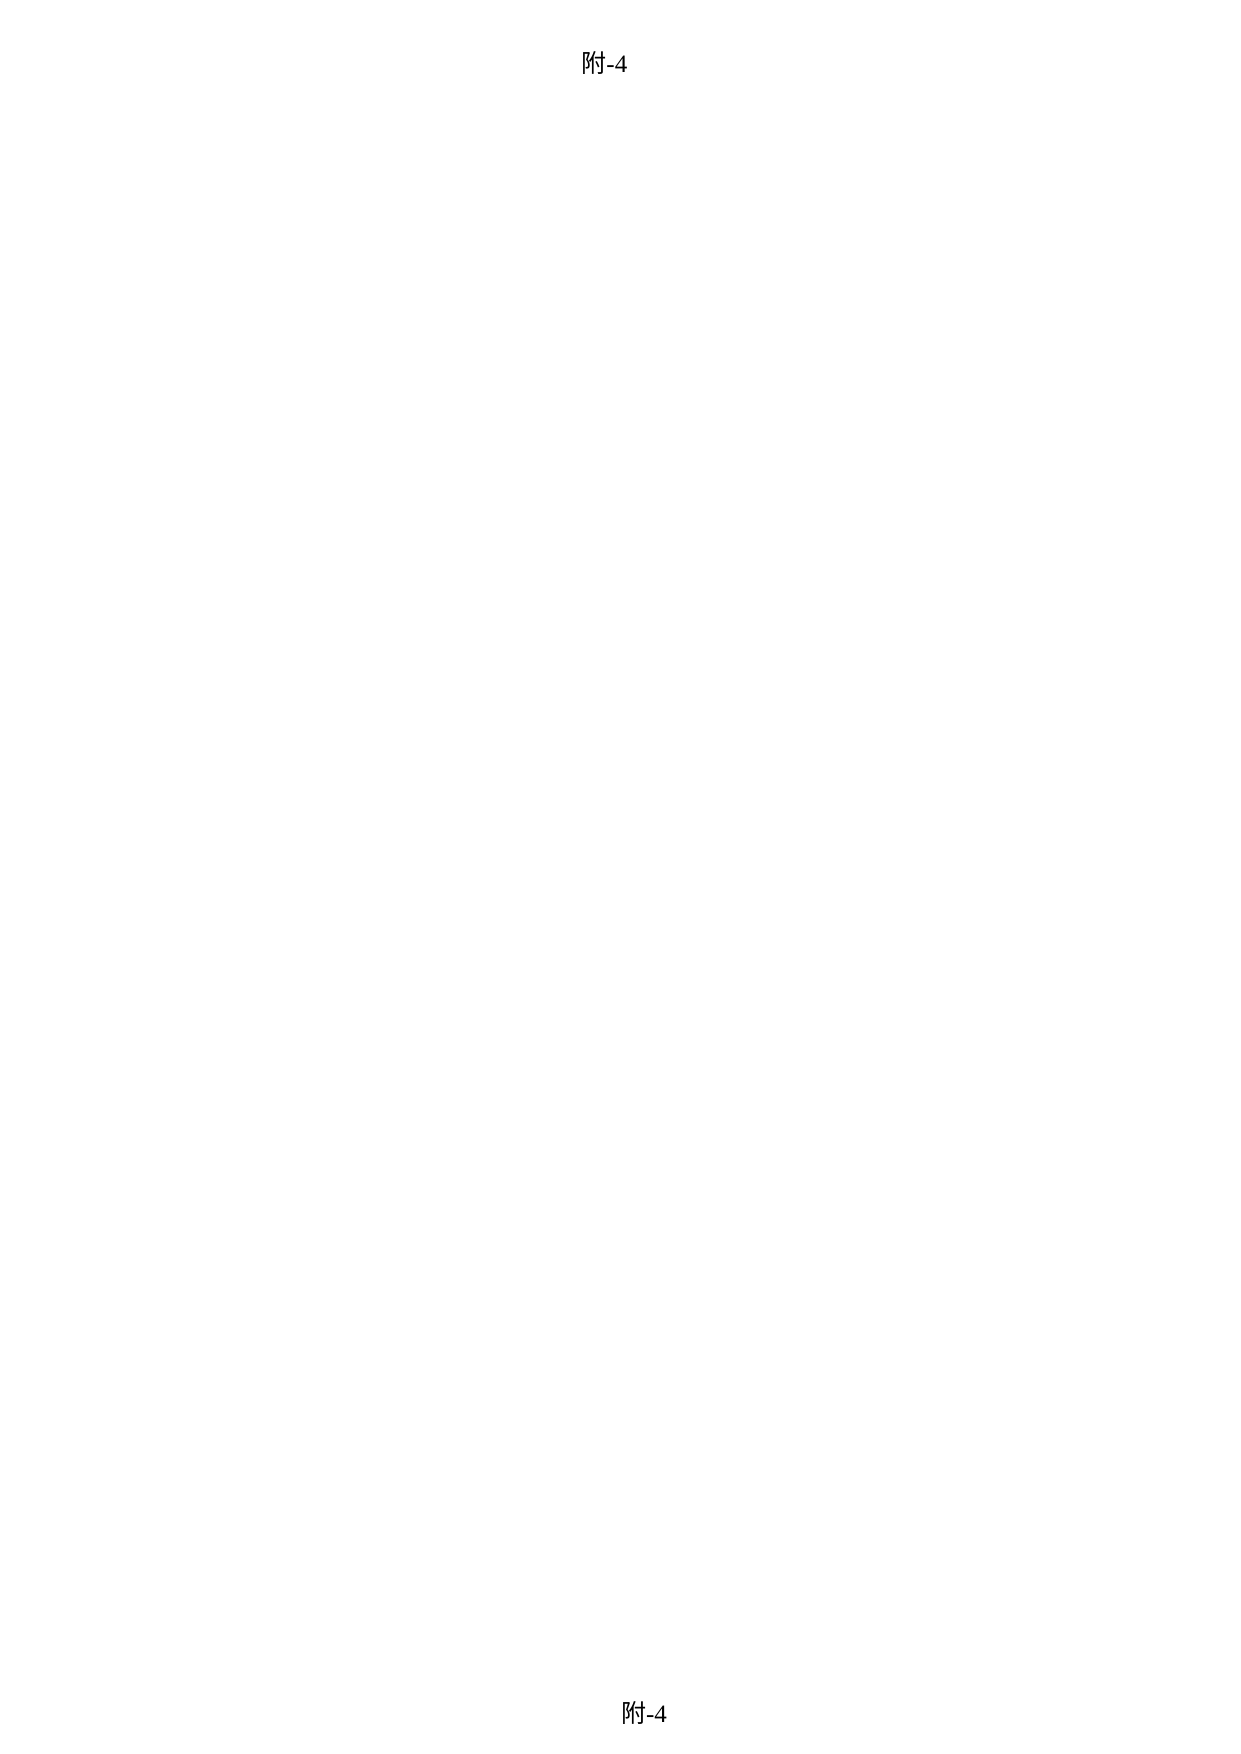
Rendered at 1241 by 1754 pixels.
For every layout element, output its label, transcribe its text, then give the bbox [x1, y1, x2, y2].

text 附-4 [581, 43, 656, 76]
